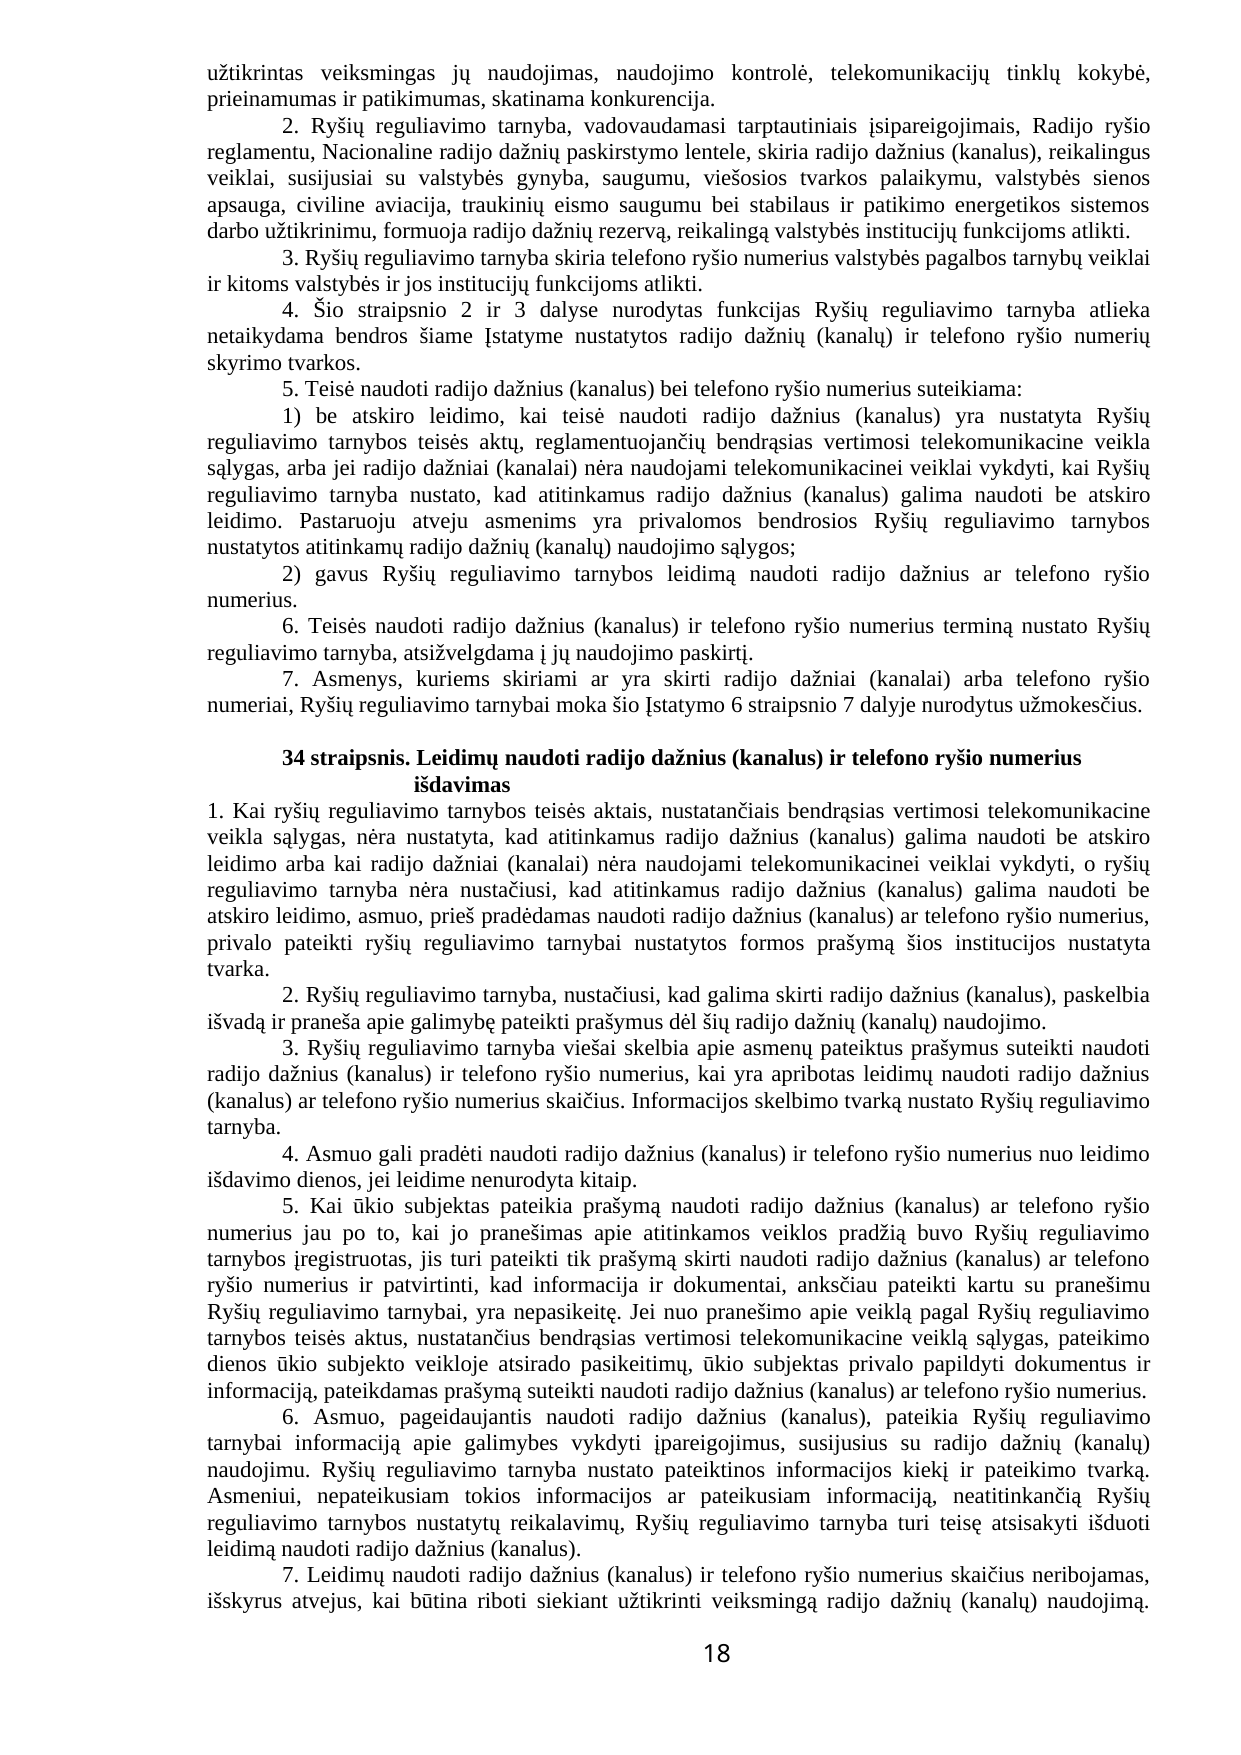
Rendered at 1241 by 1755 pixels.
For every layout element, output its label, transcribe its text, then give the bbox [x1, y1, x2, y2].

text 4. Asmuo gali pradėti naudoti radijo dažnius (kanalus) ir telefono ryšio numerius nuo leidimo išdavimo dienos, jei leidime nenurodyta kitaip. [207, 1139, 1152, 1192]
text 7. Leidimų naudoti radijo dažnius (kanalus) ir telefono ryšio numerius skaičius neribojamas, išskyrus atvejus, kai būtina riboti siekiant užtikrinti veiksmingą radijo dažnių (kanalų) naudojimą. [207, 1561, 1152, 1614]
subtitle 7. Asmenys, kuriems skiriami ar yra skirti radijo dažniai (kanalai) arba telefono ryšio numeriai, Ryšių reguliavimo tarnybai moka šio Įstatymo 6 straipsnio 7 dalyje nurodytus užmokesčius. [207, 665, 1152, 718]
subtitle 3. Ryšių reguliavimo tarnyba skiria telefono ryšio numerius valstybės pagalbos tarnybų veiklai ir kitoms valstybės ir jos institucijų funkcijoms atlikti. [207, 243, 1152, 296]
text 3. Ryšių reguliavimo tarnyba viešai skelbia apie asmenų pateiktus prašymus suteikti naudoti radijo dažnius (kanalus) ir telefono ryšio numerius, kai yra apribotas leidimų naudoti radijo dažnius (kanalus) ar telefono ryšio numerius skaičius. Informacijos skelbimo tvarką nustato Ryšių reguliavimo tarnyba. [207, 1034, 1152, 1139]
text 5. Kai ūkio subjektas pateikia prašymą naudoti radijo dažnius (kanalus) ar telefono ryšio numerius jau po to, kai jo pranešimas apie atitinkamos veiklos pradžią buvo Ryšių reguliavimo tarnybos įregistruotas, jis turi pateikti tik prašymą skirti naudoti radijo dažnius (kanalus) ar telefono ryšio numerius ir patvirtinti, kad informacija ir dokumentai, anksčiau pateikti kartu su pranešimu Ryšių reguliavimo tarnybai, yra nepasikeitę. Jei nuo pranešimo apie veiklą pagal Ryšių reguliavimo tarnybos teisės aktus, nustatančius bendrąsias vertimosi telekomunikacine veiklą sąlygas, pateikimo dienos ūkio subjekto veikloje atsirado pasikeitimų, ūkio subjektas privalo papildyti dokumentus ir informaciją, pateikdamas prašymą suteikti naudoti radijo dažnius (kanalus) ar telefono ryšio numerius. [207, 1192, 1152, 1403]
subtitle 6. Teisės naudoti radijo dažnius (kanalus) ir telefono ryšio numerius terminą nustato Ryšių reguliavimo tarnyba, atsižvelgdama į jų naudojimo paskirtį. [207, 612, 1152, 665]
subtitle 2) gavus Ryšių reguliavimo tarnybos leidimą naudoti radijo dažnius ar telefono ryšio numerius. [207, 560, 1152, 612]
subtitle 4. Šio straipsnio 2 ir 3 dalyse nurodytas funkcijas Ryšių reguliavimo tarnyba atlieka netaikydama bendros šiame Įstatyme nustatytos radijo dažnių (kanalų) ir telefono ryšio numerių skyrimo tvarkos. [207, 296, 1152, 375]
subtitle 34 straipsnis. Leidimų naudoti radijo dažnius (kanalus) ir telefono ryšio numerius [207, 744, 1152, 771]
subtitle 2. Ryšių reguliavimo tarnyba, vadovaudamasi tarptautiniais įsipareigojimais, Radijo ryšio reglamentu, Nacionaline radijo dažnių paskirstymo lentele, skiria radijo dažnius (kanalus), reikalingus veiklai, susijusiai su valstybės gynyba, saugumu, viešosios tvarkos palaikymu, valstybės sienos apsauga, civiline aviacija, traukinių eismo saugumu bei stabilaus ir patikimo energetikos sistemos darbo užtikrinimu, formuoja radijo dažnių rezervą, reikalingą valstybės institucijų funkcijoms atlikti. [207, 112, 1152, 243]
subtitle 5. Teisė naudoti radijo dažnius (kanalus) bei telefono ryšio numerius suteikiama: [207, 375, 1152, 402]
text 2. Ryšių reguliavimo tarnyba, nustačiusi, kad galima skirti radijo dažnius (kanalus), paskelbia išvadą ir praneša apie galimybę pateikti prašymus dėl šių radijo dažnių (kanalų) naudojimo. [207, 981, 1152, 1034]
subtitle 1. Kai ryšių reguliavimo tarnybos teisės aktais, nustatančiais bendrąsias vertimosi telekomunikacine veikla sąlygas, nėra nustatyta, kad atitinkamus radijo dažnius (kanalus) galima naudoti be atskiro leidimo arba kai radijo dažniai (kanalai) nėra naudojami telekomunikacinei veiklai vykdyti, o ryšių reguliavimo tarnyba nėra nustačiusi, kad atitinkamus radijo dažnius (kanalus) galima naudoti be atskiro leidimo, asmuo, prieš pradėdamas naudoti radijo dažnius (kanalus) ar telefono ryšio numerius, privalo pateikti ryšių reguliavimo tarnybai nustatytos formos prašymą šios institucijos nustatyta tvarka. [207, 797, 1152, 981]
subtitle išdavimas [207, 771, 1152, 797]
text 6. Asmuo, pageidaujantis naudoti radijo dažnius (kanalus), pateikia Ryšių reguliavimo tarnybai informaciją apie galimybes vykdyti įpareigojimus, susijusius su radijo dažnių (kanalų) naudojimu. Ryšių reguliavimo tarnyba nustato pateiktinos informacijos kiekį ir pateikimo tvarką. Asmeniui, nepateikusiam tokios informacijos ar pateikusiam informaciją, neatitinkančią Ryšių reguliavimo tarnybos nustatytų reikalavimų, Ryšių reguliavimo tarnyba turi teisę atsisakyti išduoti leidimą naudoti radijo dažnius (kanalus). [207, 1403, 1152, 1561]
subtitle užtikrintas veiksmingas jų naudojimas, naudojimo kontrolė, telekomunikacijų tinklų kokybė, prieinamumas ir patikimumas, skatinama konkurencija. [207, 59, 1152, 112]
subtitle 1) be atskiro leidimo, kai teisė naudoti radijo dažnius (kanalus) yra nustatyta Ryšių reguliavimo tarnybos teisės aktų, reglamentuojančių bendrąsias vertimosi telekomunikacine veikla sąlygas, arba jei radijo dažniai (kanalai) nėra naudojami telekomunikacinei veiklai vykdyti, kai Ryšių reguliavimo tarnyba nustato, kad atitinkamus radijo dažnius (kanalus) galima naudoti be atskiro leidimo. Pastaruoju atveju asmenims yra privalomos bendrosios Ryšių reguliavimo tarnybos nustatytos atitinkamų radijo dažnių (kanalų) naudojimo sąlygos; [207, 402, 1152, 560]
